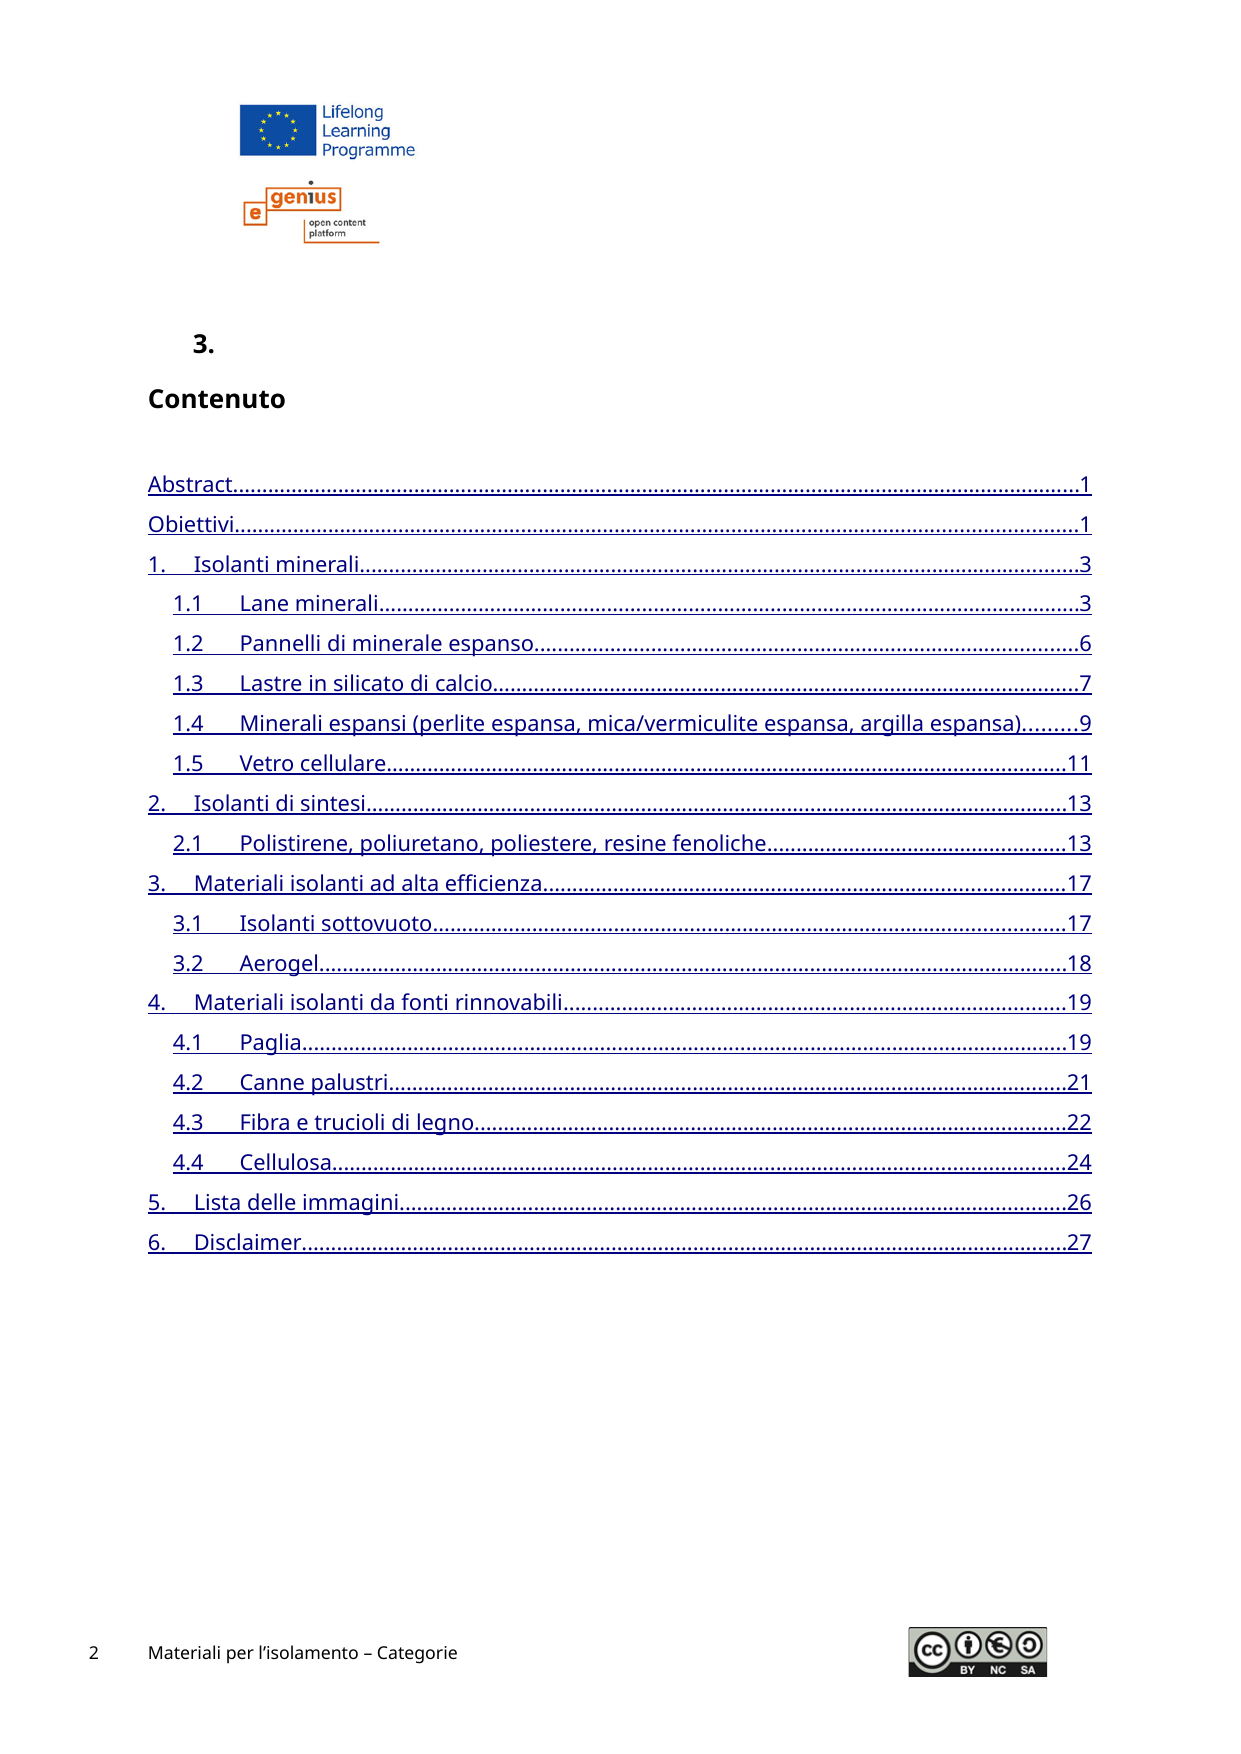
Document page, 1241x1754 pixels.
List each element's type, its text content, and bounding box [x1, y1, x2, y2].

text 1.2 Pannelli di minerale espanso 6 [173, 628, 1093, 658]
text 4.1 Paglia 19 [173, 1027, 1093, 1057]
text 5. Lista delle immagini 26 [148, 1187, 1093, 1216]
text 2. Isolanti di sintesi 13 [148, 788, 1093, 817]
text 1.3 Lastre in silicato di calcio 7 [173, 668, 1093, 698]
text 1.5 Vetro cellulare 11 [173, 748, 1093, 777]
text 1. Isolanti minerali 3 [148, 548, 1093, 578]
text 4. Materiali isolanti da fonti rinnovabili 19 [148, 987, 1093, 1017]
text 2.1 Polistirene, poliuretano, poliestere, resine fenoliche 13 [173, 828, 1093, 857]
text 3.1 Isolanti sottovuoto 17 [173, 907, 1093, 937]
text 4.3 Fibra e trucioli di legno 22 [173, 1107, 1093, 1136]
text Abstract 1 [148, 469, 1093, 498]
text Contenuto [148, 385, 1093, 414]
text 4.4 Cellulosa 24 [173, 1147, 1093, 1176]
text 3.2 Aerogel 18 [173, 947, 1093, 977]
text 4.2 Canne palustri 21 [173, 1067, 1093, 1097]
text 1.4 Minerali espansi (perlite espansa, mica/vermiculite espansa, argilla espansa) 9 [173, 708, 1093, 737]
text Obiettivi 1 [148, 508, 1093, 538]
text 6. Disclaimer 27 [148, 1227, 1093, 1256]
text 1.1 Lane minerali 3 [173, 588, 1093, 618]
text 3. Materiali isolanti ad alta efficienza 17 [148, 868, 1093, 897]
